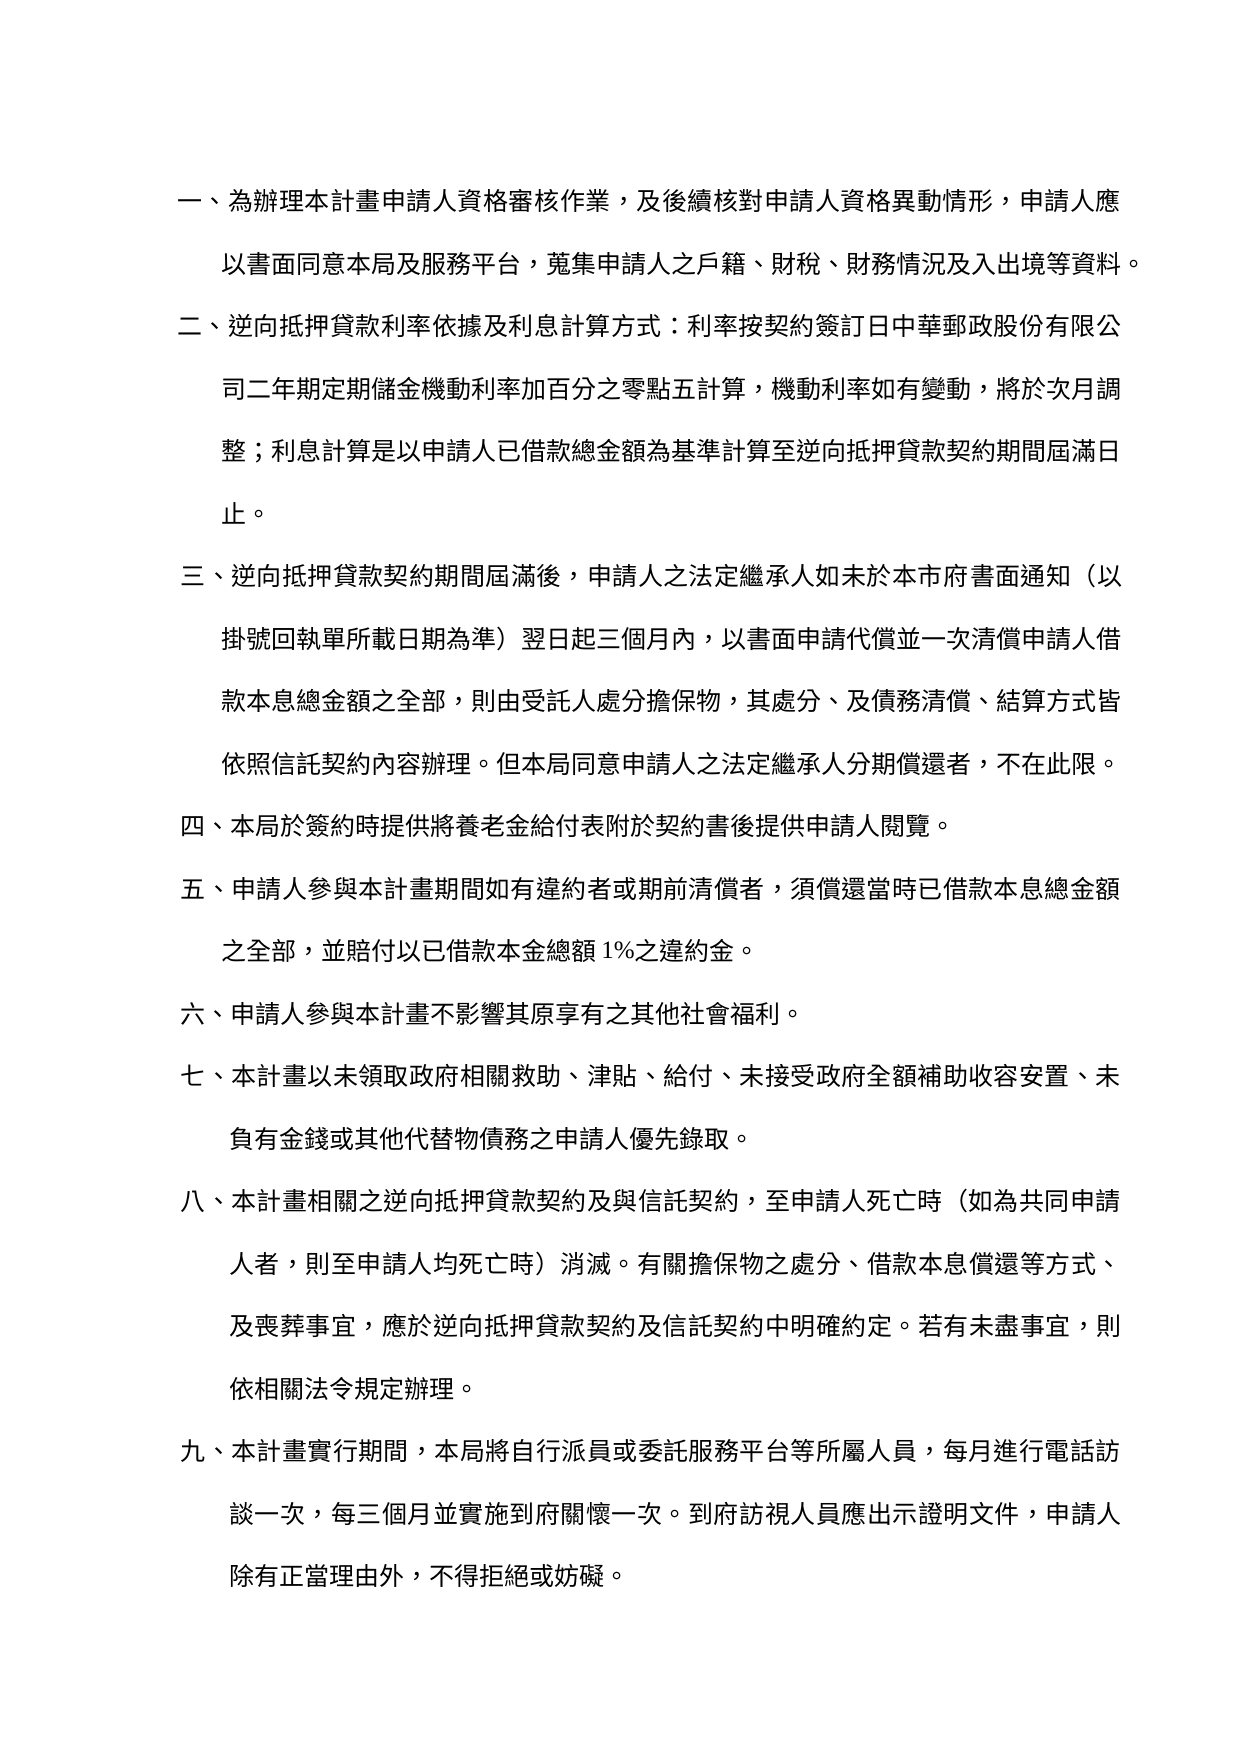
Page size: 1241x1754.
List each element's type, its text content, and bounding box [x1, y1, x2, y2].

text 二、逆向抵押貸款利率依據及利息計算方式：利率按契約簽訂日中華郵政股份有限公司二年期定期儲金機動利率加百分之零點五計算，機動利率如有變動，將於次月調整；利息計算是以申請人已借款總金額為基準計算至逆向抵押貸款契約期間屆滿日止。 [177, 283, 1122, 533]
text 六、申請人參與本計畫不影響其原享有之其他社會福利。 [180, 971, 1122, 1033]
text 一、為辦理本計畫申請人資格審核作業，及後續核對申請人資格異動情形，申請人應以書面同意本局及服務平台，蒐集申請人之戶籍、財稅、財務情況及入出境等資料。 [177, 158, 1122, 283]
text 九、本計畫實行期間，本局將自行派員或委託服務平台等所屬人員，每月進行電話訪談一次，每三個月並實施到府關懷一次。到府訪視人員應出示證明文件，申請人除有正當理由外，不得拒絕或妨礙。 [180, 1408, 1122, 1596]
text 五、申請人參與本計畫期間如有違約者或期前清償者，須償還當時已借款本息總金額之全部，並賠付以已借款本金總額1%之違約金。 [180, 846, 1122, 971]
text 七、本計畫以未領取政府相關救助、津貼、給付、未接受政府全額補助收容安置、未負有金錢或其他代替物債務之申請人優先錄取。 [180, 1033, 1122, 1158]
text 三、逆向抵押貸款契約期間屆滿後，申請人之法定繼承人如未於本市府書面通知（以掛號回執單所載日期為準）翌日起三個月內，以書面申請代償並一次清償申請人借款本息總金額之全部，則由受託人處分擔保物，其處分、及債務清償、結算方式皆依照信託契約內容辦理。但本局同意申請人之法定繼承人分期償還者，不在此限。 [180, 533, 1122, 783]
text 八、本計畫相關之逆向抵押貸款契約及與信託契約，至申請人死亡時（如為共同申請人者，則至申請人均死亡時）消滅。有關擔保物之處分、借款本息償還等方式、及喪葬事宜，應於逆向抵押貸款契約及信託契約中明確約定。若有未盡事宜，則依相關法令規定辦理。 [180, 1158, 1122, 1408]
text 四、本局於簽約時提供將養老金給付表附於契約書後提供申請人閱覽。 [181, 783, 1122, 846]
